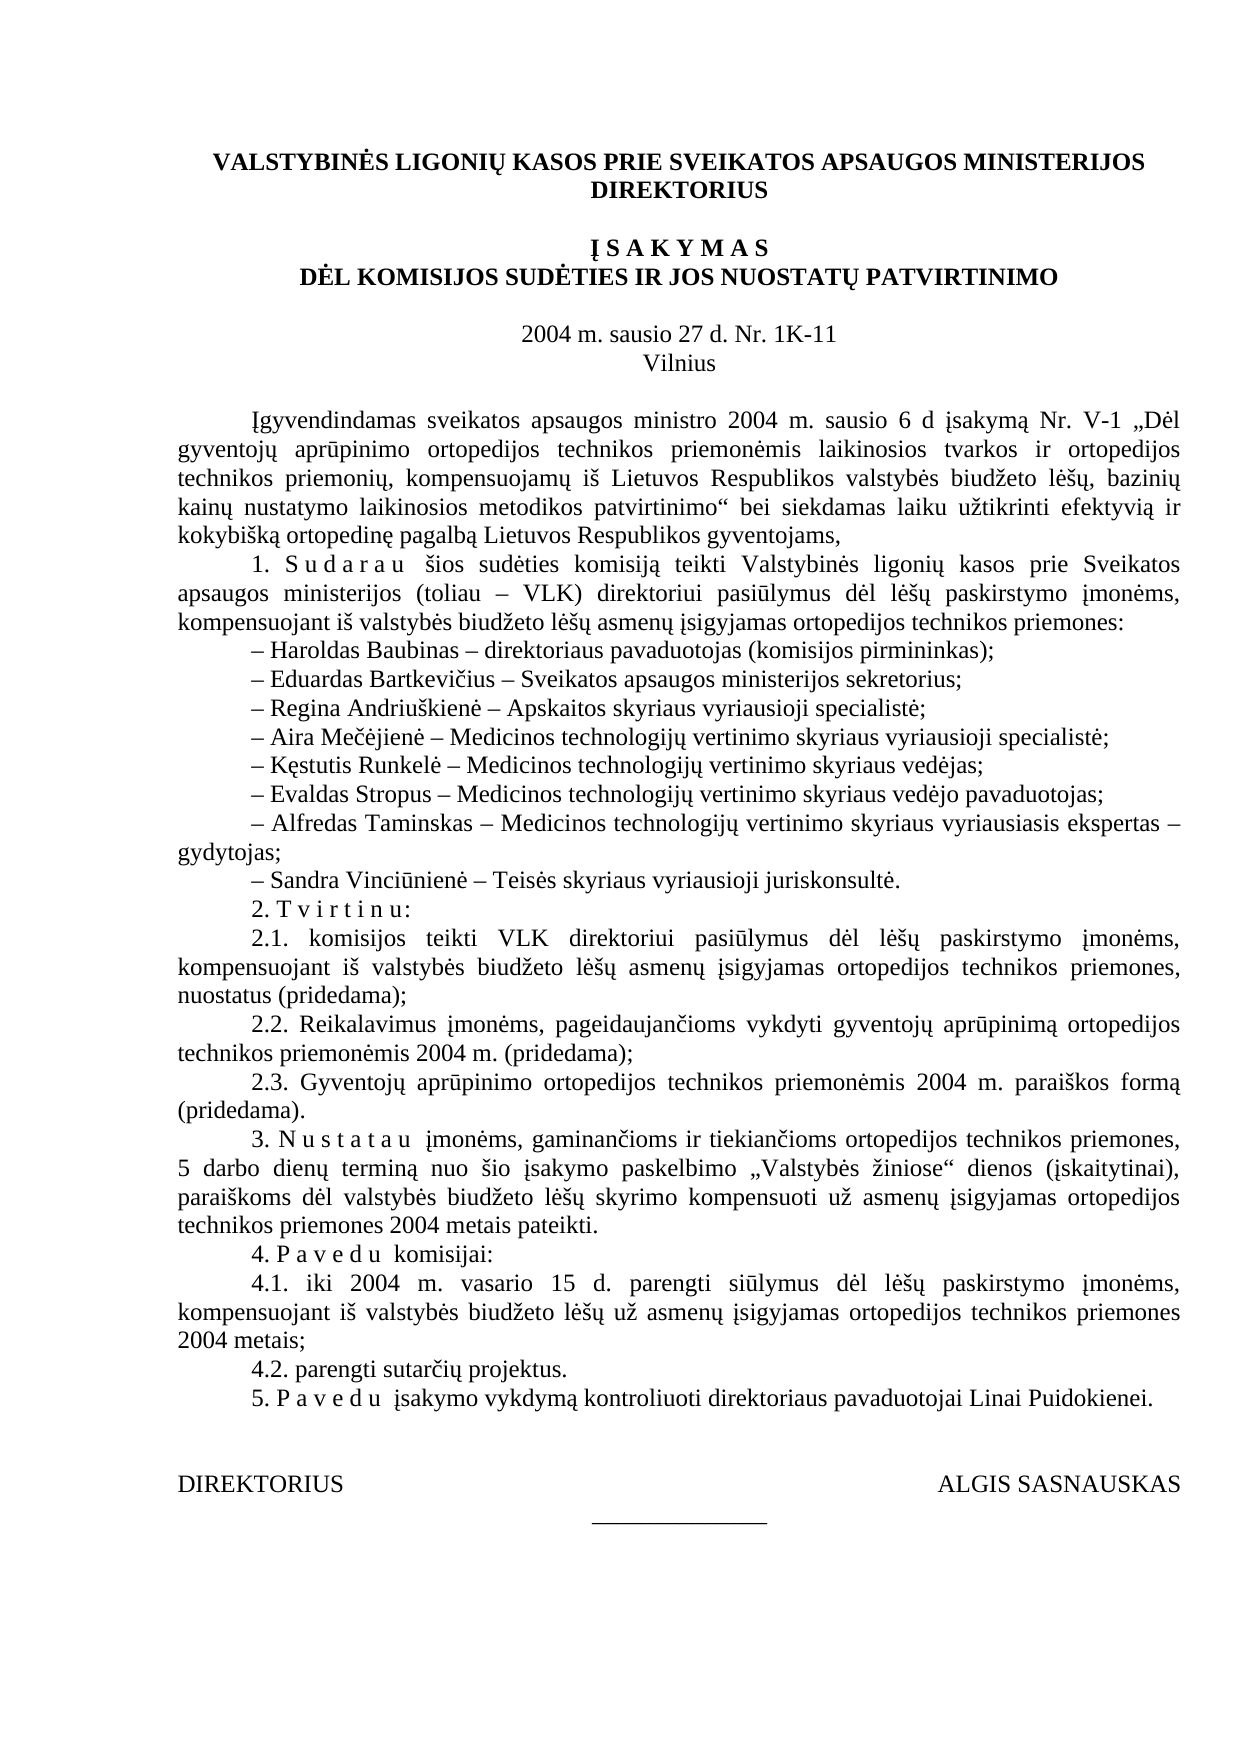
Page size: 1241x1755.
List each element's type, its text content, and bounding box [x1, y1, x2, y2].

text 2. Tvirtinu: [177, 894, 1181, 923]
text – Haroldas Baubinas – direktoriaus pavaduotojas (komisijos pirmininkas); [177, 636, 1181, 664]
text DĖL KOMISIJOS SUDĖTIES IR JOS NUOSTATŲ PATVIRTINIMO [177, 262, 1181, 291]
text 1. Sudarau šios sudėties komisiją teikti Valstybinės ligonių kasos prie Sveikatos apsaugos ministerijos (toliau – VLK) direktoriui pasiūlymus dėl lėšų paskirstymo įmonėms, kompensuojant iš valstybės biudžeto lėšų asmenų įsigyjamas ortopedijos technikos priemones: [177, 549, 1181, 636]
text DIREKTORIUS ALGIS SASNAUSKAS [177, 1469, 1181, 1498]
text 2.2. Reikalavimus įmonėms, pageidaujančioms vykdyti gyventojų aprūpinimą ortopedijos technikos priemonėmis 2004 m. (pridedama); [177, 1009, 1181, 1067]
text VALSTYBINĖS LIGONIŲ KASOS PRIE SVEIKATOS APSAUGOS MINISTERIJOS DIREKTORIUS [177, 147, 1181, 204]
text 5. Pavedu įsakymo vykdymą kontroliuoti direktoriaus pavaduotojai Linai Puidokienei. [177, 1383, 1181, 1412]
text – Eduardas Bartkevičius – Sveikatos apsaugos ministerijos sekretorius; [177, 664, 1181, 693]
text 2.1. komisijos teikti VLK direktoriui pasiūlymus dėl lėšų paskirstymo įmonėms, kompensuojant iš valstybės biudžeto lėšų asmenų įsigyjamas ortopedijos technikos priemones, nuostatus (pridedama); [177, 923, 1181, 1009]
text 2.3. Gyventojų aprūpinimo ortopedijos technikos priemonėmis 2004 m. paraiškos formą (pridedama). [177, 1067, 1181, 1124]
text Įgyvendindamas sveikatos apsaugos ministro 2004 m. sausio 6 d įsakymą Nr. V-1 „Dėl gyventojų aprūpinimo ortopedijos technikos priemonėmis laikinosios tvarkos ir ortopedijos technikos priemonių, kompensuojamų iš Lietuvos Respublikos valstybės biudžeto lėšų, bazinių kainų nustatymo laikinosios metodikos patvirtinimo“ bei siekdamas laiku užtikrinti efektyvią ir kokybišką ortopedinę pagalbą Lietuvos Respublikos gyventojams, [177, 406, 1181, 549]
text – Sandra Vinciūnienė – Teisės skyriaus vyriausioji juriskonsultė. [177, 866, 1181, 894]
text 3. Nustatau įmonėms, gaminančioms ir tiekiančioms ortopedijos technikos priemones, 5 darbo dienų terminą nuo šio įsakymo paskelbimo „Valstybės žiniose“ dienos (įskaitytinai), paraiškoms dėl valstybės biudžeto lėšų skyrimo kompensuoti už asmenų įsigyjamas ortopedijos technikos priemones 2004 metais pateikti. [177, 1124, 1181, 1239]
text Į S A K Y M A S [177, 233, 1181, 262]
text ______________ [177, 1498, 1181, 1527]
text 4. Pavedu komisijai: [177, 1239, 1181, 1268]
text – Aira Mečėjienė – Medicinos technologijų vertinimo skyriaus vyriausioji specialistė; [177, 722, 1181, 751]
text 2004 m. sausio 27 d. Nr. 1K-11 [177, 319, 1181, 348]
text – Kęstutis Runkelė – Medicinos technologijų vertinimo skyriaus vedėjas; [177, 751, 1181, 779]
text 4.2. parengti sutarčių projektus. [177, 1354, 1181, 1383]
text 4.1. iki 2004 m. vasario 15 d. parengti siūlymus dėl lėšų paskirstymo įmonėms, kompensuojant iš valstybės biudžeto lėšų už asmenų įsigyjamas ortopedijos technikos priemones 2004 metais; [177, 1268, 1181, 1354]
text Vilnius [177, 348, 1181, 377]
text – Evaldas Stropus – Medicinos technologijų vertinimo skyriaus vedėjo pavaduotojas; [177, 779, 1181, 808]
text – Alfredas Taminskas – Medicinos technologijų vertinimo skyriaus vyriausiasis ekspertas – gydytojas; [177, 808, 1181, 866]
text – Regina Andriuškienė – Apskaitos skyriaus vyriausioji specialistė; [177, 693, 1181, 722]
